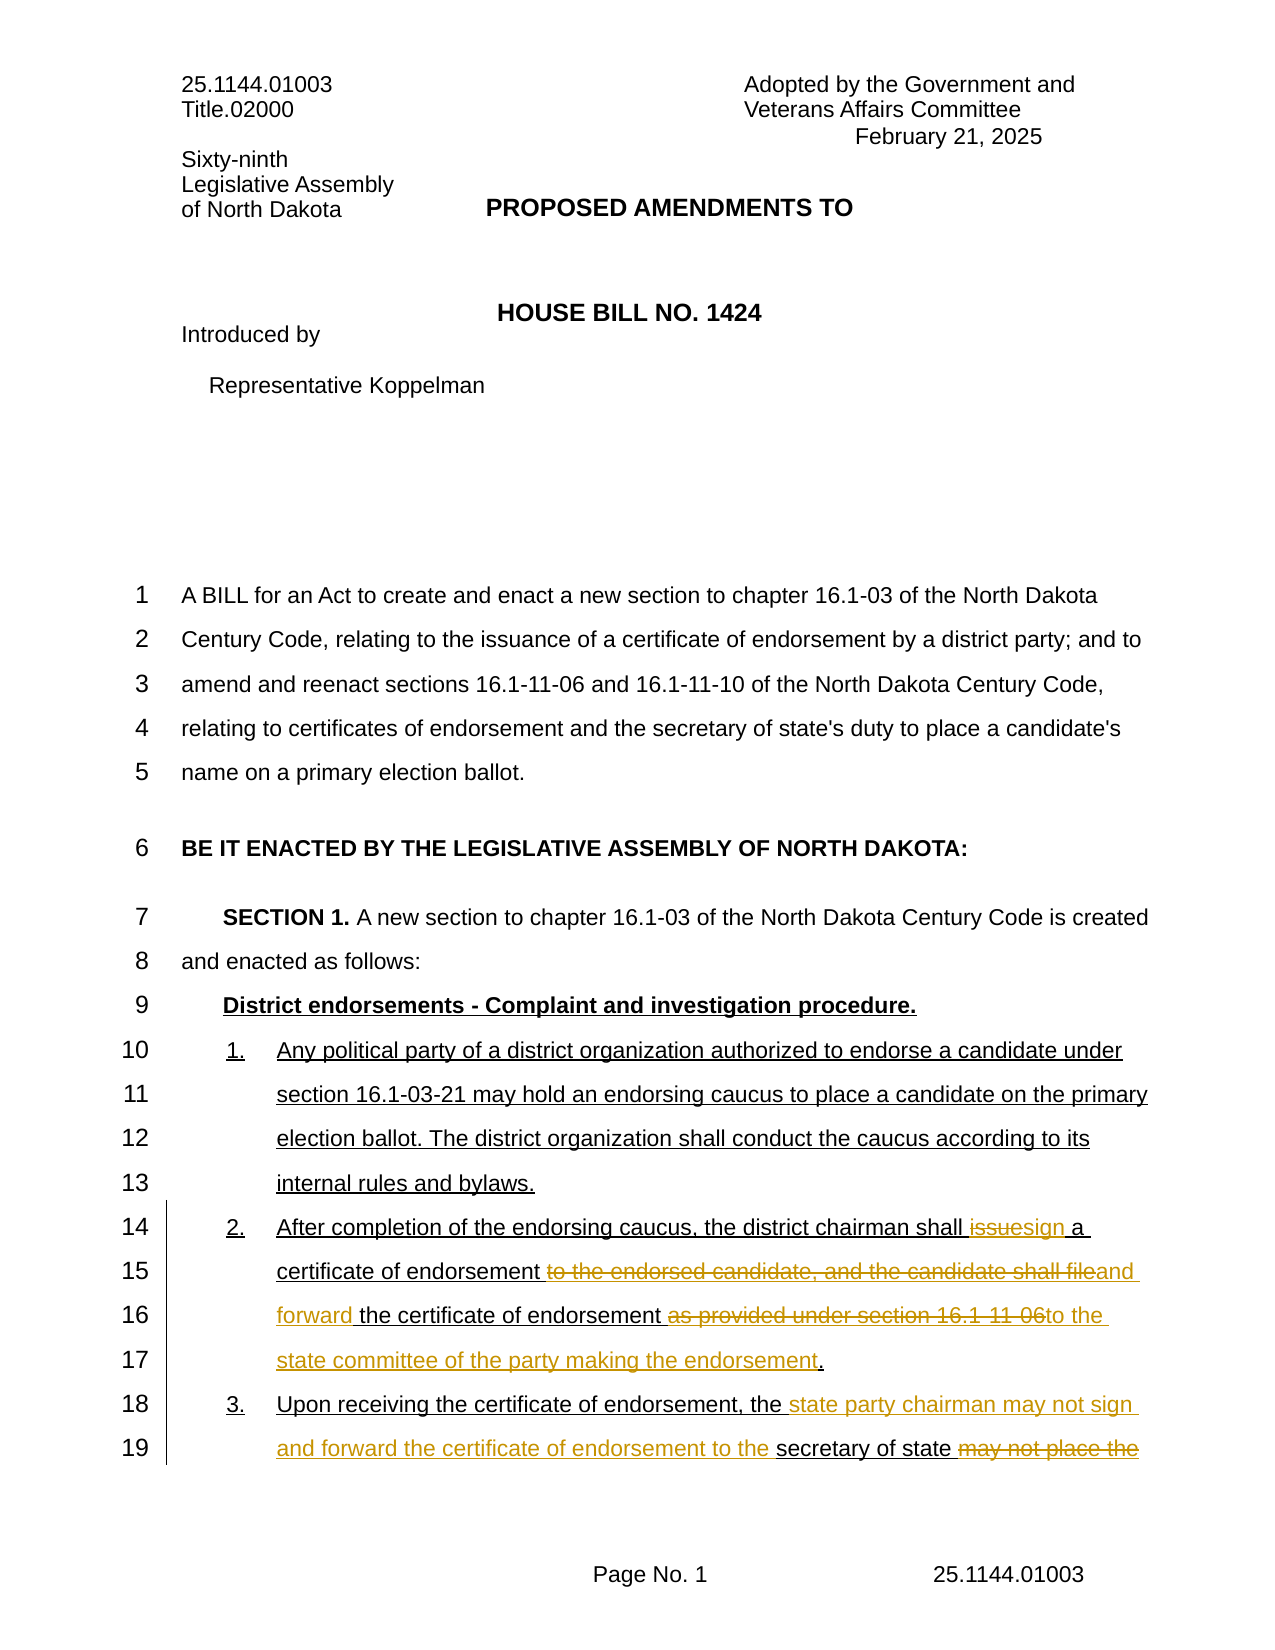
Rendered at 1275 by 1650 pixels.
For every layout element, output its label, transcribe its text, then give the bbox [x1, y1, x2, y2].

table_header 25.1144.01003 Title.02000 [181, 73, 744, 123]
text SECTION 1. A new section to chapter 16.1‑03 of the North Dakota Century Code is created and enacted as follows: [181, 890, 1154, 978]
title PROPOSED AMENDMENTS TO [486, 192, 872, 221]
text Representative Koppelman [208, 375, 1154, 398]
table_cell February 21, 2025 [744, 123, 1153, 173]
text 2. After completion of the endorsing caucus, the district chairman shall sign a certificate of endorsement and forward the certificate of endorsement to the state committee of the party making the endorsement. [181, 1200, 1154, 1377]
table_cell Sixty-ninth [181, 123, 744, 173]
table_header Adopted by the Government and Veterans Affairs Committee [744, 73, 1153, 123]
text Introduced by [181, 323, 1154, 348]
subtitle District endorsements ‑ Complaint and investigation procedure. [181, 978, 1154, 1023]
text 1. Any political party of a district organization authorized to endorse a candidate under section 16.1‑03‑21 may hold an endorsing caucus to place a candidate on the primary election ballot. The district organization shall conduct the caucus according to its internal rules and bylaws. [181, 1023, 1154, 1200]
title House BILL NO. 1424 [490, 297, 762, 326]
text Legislative Assembly [181, 173, 1154, 198]
text of North Dakota [181, 198, 1154, 223]
title A BILL for an Act to create and enact a new section to chapter 16.1‑03 of the North Dakota Century Code, relating to the issuance of a certificate of endorsement by a district party; and to amend and reenact sections 16.1‑11‑06 and 16.1‑11‑10 of the North Dakota Century Code, relating to certificates of endorsement and the secretary of state's duty to place a candidate's name on a primary election ballot. [181, 568, 1154, 789]
text 3. Upon receiving the certificate of endorsement, the state party chairman may not sign and forward the certificate of endorsement to the secretary of state for placement on the primary election ballot under section 16.1‑11‑10 for at least seven days following the receipt of the certificate. [181, 1377, 1154, 1465]
text BE IT ENACTED BY THE LEGISLATIVE ASSEMBLY OF NORTH DAKOTA: [181, 821, 1154, 865]
